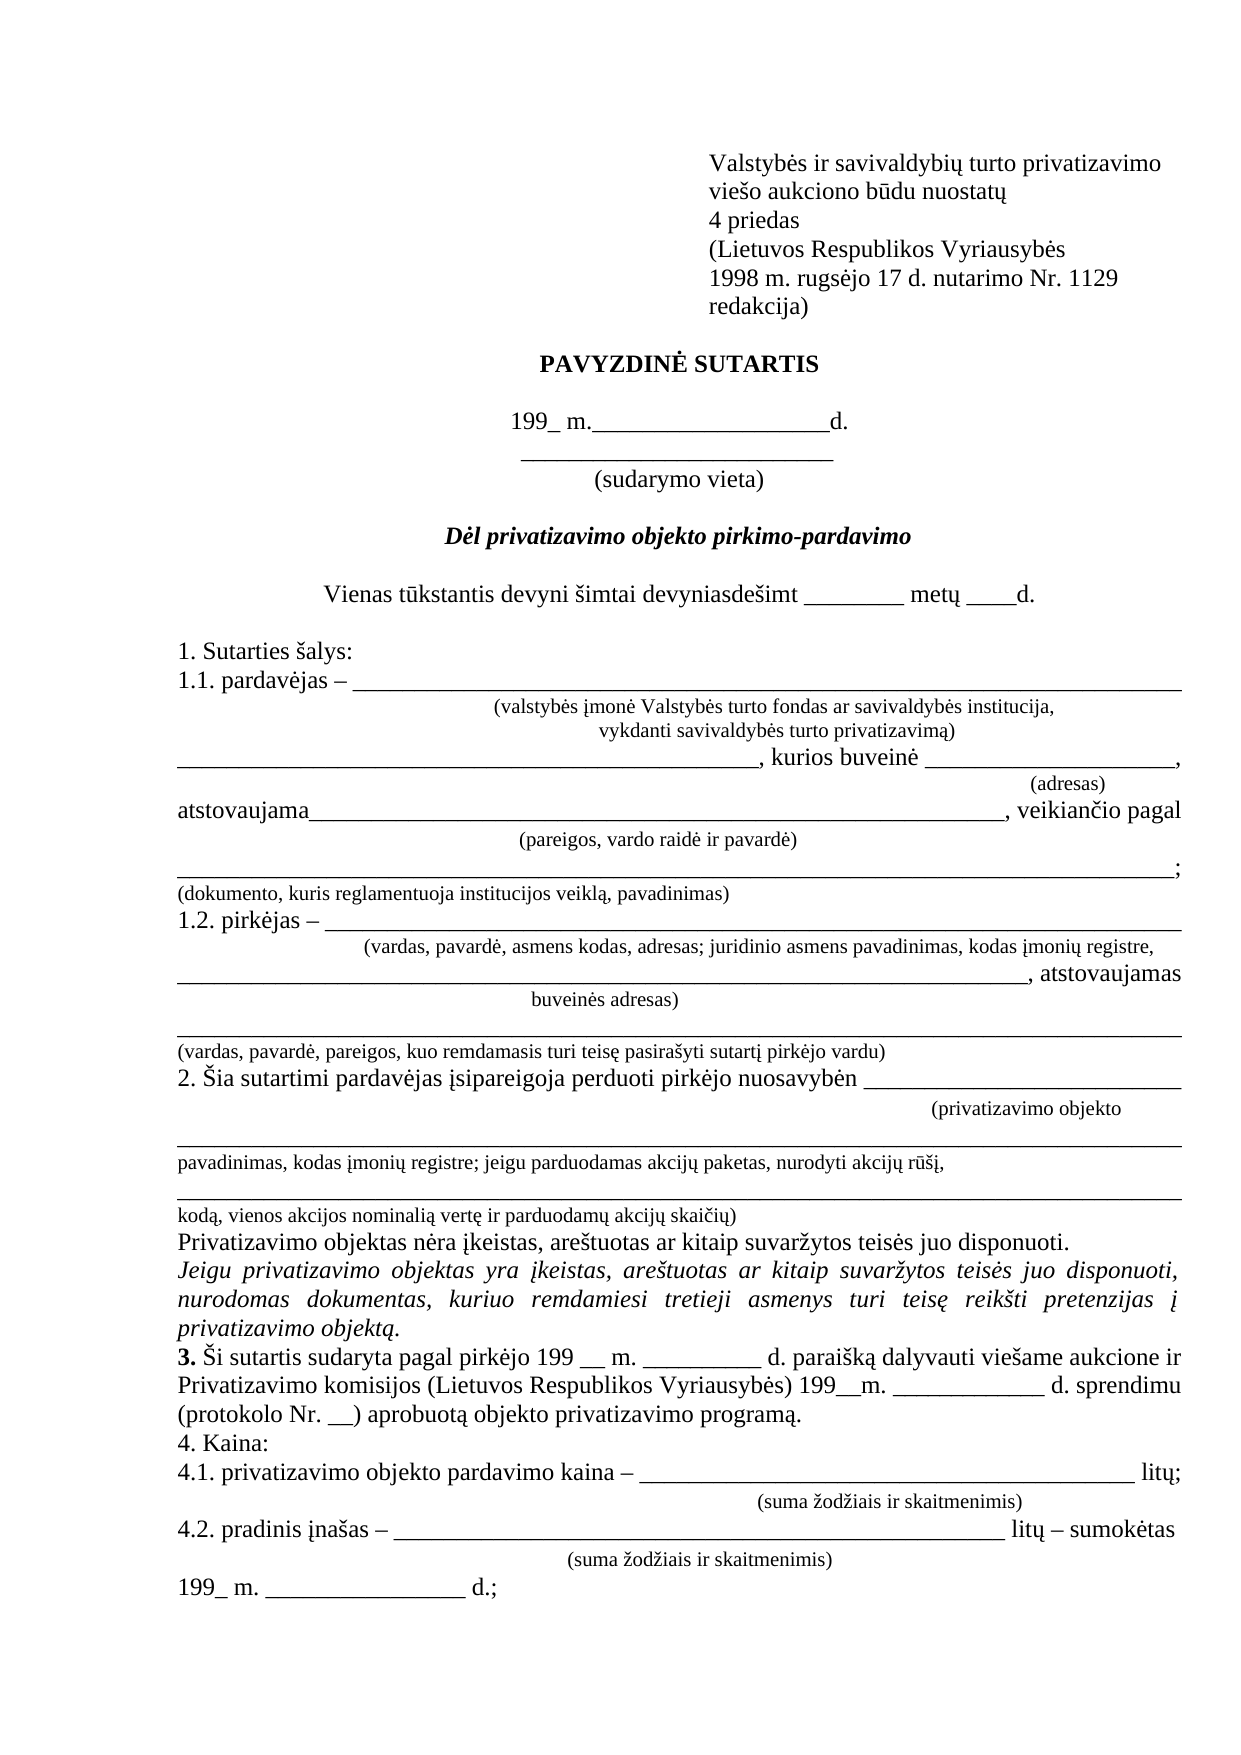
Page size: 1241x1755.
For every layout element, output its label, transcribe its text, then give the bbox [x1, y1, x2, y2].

text vykdanti savivaldybės turto privatizavimą) [177, 718, 1181, 742]
text 199_ m. ________________ d.; [177, 1572, 1181, 1600]
text Jeigu privatizavimo objektas yra įkeistas, areštuotas ar kitaip suvaržytos teisės juo disponuoti, nurodomas dokumentas, kuriuo remdamiesi tretieji asmenys turi teisę reikšti pretenzijas į privatizavimo objektą. [177, 1255, 1181, 1342]
text atstovaujama , veikiančio pagal [177, 795, 1181, 823]
text (valstybės įmonė Valstybės turto fondas ar savivaldybės institucija, [177, 694, 1181, 718]
text kodą, vienos akcijos nominalią vertę ir parduodamų akcijų skaičių) [177, 1203, 1181, 1227]
text (suma žodžiais ir skaitmenimis) [177, 1543, 1181, 1572]
text 199_ m.___________________d. [177, 406, 1181, 435]
text (sudarymo vieta) [177, 464, 1181, 493]
text 4. Kaina: [177, 1428, 1181, 1457]
text , atstovaujamas [177, 958, 1181, 987]
text PAVYZDINĖ SUTARTIS [177, 349, 1181, 378]
text 1.1. pardavėjas – [177, 665, 1181, 694]
text (vardas, pavardė, asmens kodas, adresas; juridinio asmens pavadinimas, kodas įmonių registre, [177, 934, 1181, 958]
text redakcija) [177, 291, 1181, 320]
text (privatizavimo objekto [177, 1092, 1181, 1121]
text 3. Ši sutartis sudaryta pagal pirkėjo 199 __ m. d. paraišką dalyvauti viešame aukcione ir [177, 1342, 1181, 1370]
text 1. Sutarties šalys: [177, 636, 1181, 665]
text 4.1. privatizavimo objekto pardavimo kaina – litų; [177, 1457, 1181, 1485]
text (suma žodžiais ir skaitmenimis) [177, 1485, 1181, 1514]
text viešo aukciono būdu nuostatų [177, 176, 1181, 205]
text (vardas, pavardė, pareigos, kuo remdamasis turi teisę pasirašyti sutartį pirkėjo vardu) [177, 1039, 1181, 1063]
text Valstybės ir savivaldybių turto privatizavimo [177, 148, 1181, 176]
text Vienas tūkstantis devyni šimtai devyniasdešimt ________ metų ____d. [177, 579, 1181, 608]
text pavadinimas, kodas įmonių registre; jeigu parduodamas akcijų paketas, nurodyti akcijų rūšį, [177, 1150, 1181, 1174]
text Privatizavimo objektas nėra įkeistas, areštuotas ar kitaip suvaržytos teisės juo disponuoti. [177, 1227, 1181, 1255]
text 1998 m. rugsėjo 17 d. nutarimo Nr. 1129 [177, 263, 1181, 291]
text buveinės adresas) [177, 987, 1181, 1011]
text , kurios buveinė ____________________, [177, 742, 1181, 771]
text 4 priedas [177, 205, 1181, 234]
text (Lietuvos Respublikos Vyriausybės [177, 234, 1181, 263]
text (protokolo Nr. __) aprobuotą objekto privatizavimo programą. [177, 1399, 1181, 1428]
text Privatizavimo komisijos (Lietuvos Respublikos Vyriausybės) 199__m. d. sprendimu [177, 1370, 1181, 1399]
text Dėl privatizavimo objekto pirkimo-pardavimo [177, 521, 1181, 550]
text ; [177, 852, 1181, 881]
text (pareigos, vardo raidė ir pavardė) [177, 823, 1181, 852]
text (adresas) [177, 771, 1181, 795]
text (dokumento, kuris reglamentuoja institucijos veiklą, pavadinimas) [177, 881, 1181, 905]
text 2. Šia sutartimi pardavėjas įsipareigoja perduoti pirkėjo nuosavybėn [177, 1063, 1181, 1092]
text 1.2. pirkėjas – [177, 905, 1181, 934]
text 4.2. pradinis įnašas – litų – sumokėtas [177, 1514, 1181, 1543]
